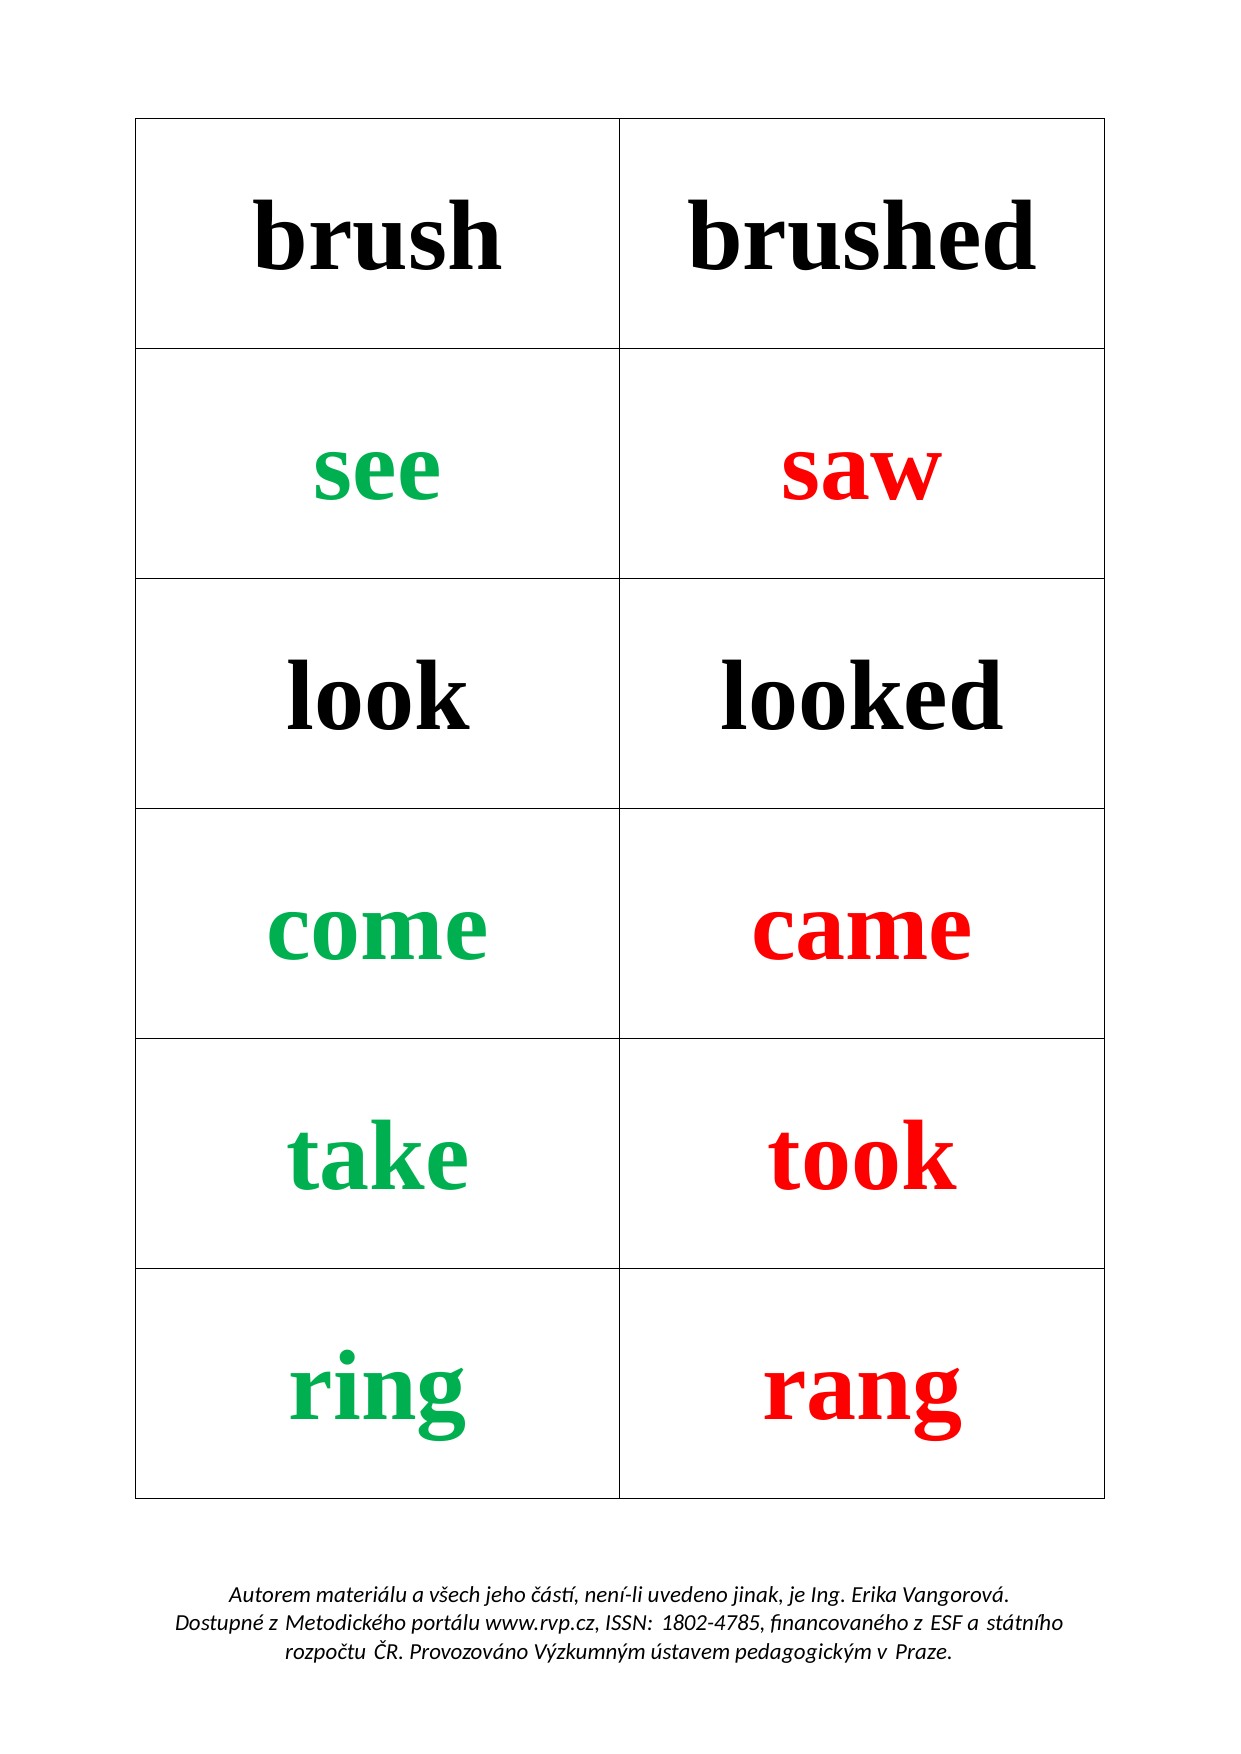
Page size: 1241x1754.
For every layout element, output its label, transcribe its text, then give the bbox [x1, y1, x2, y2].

table_cell take [136, 1039, 619, 1268]
table_cell saw [620, 349, 1104, 578]
table_cell ring [136, 1269, 619, 1498]
table_cell brush [136, 119, 619, 348]
table_cell rang [620, 1269, 1104, 1498]
table_cell see [136, 349, 619, 578]
table_cell look [136, 579, 619, 808]
table_cell looked [620, 579, 1104, 808]
table_cell brushed [620, 119, 1104, 348]
table_cell took [620, 1039, 1104, 1268]
table_cell come [136, 809, 619, 1038]
table_cell came [620, 809, 1104, 1038]
